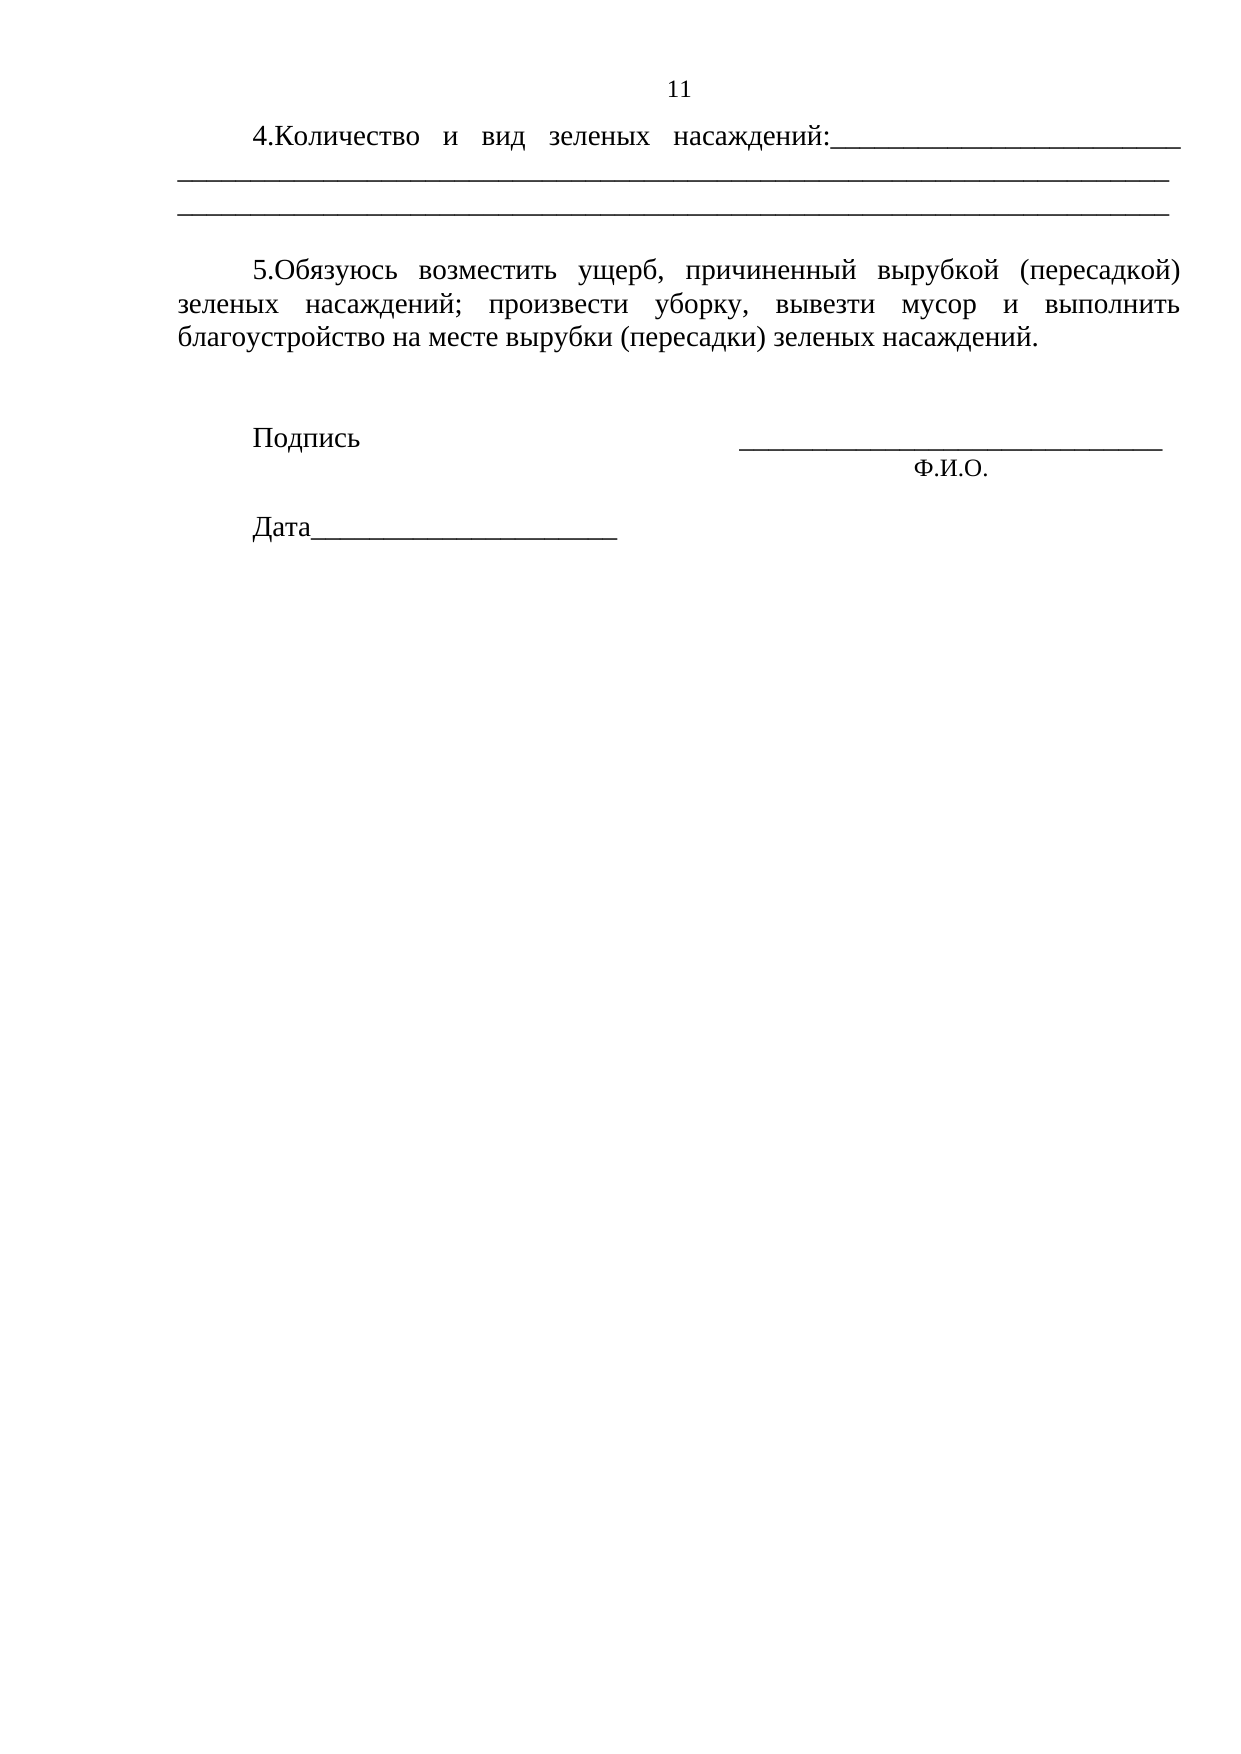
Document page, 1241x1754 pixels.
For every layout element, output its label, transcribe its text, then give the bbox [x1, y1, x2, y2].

text Ф.И.О. [177, 453, 1181, 482]
text 4.Количество и вид зеленых насаждений:________________________ ________________________________________________________________________________________________________________________________________ [177, 118, 1181, 219]
text Дата_____________________ [177, 509, 1181, 542]
text 5.Обязуюсь возместить ущерб, причиненный вырубкой (пересадкой) зеленых насаждений; произвести уборку, вывезти мусор и выполнить благоустройство на месте вырубки (пересадки) зеленых насаждений. [177, 252, 1181, 353]
text Подпись _____________________________ [177, 420, 1181, 453]
